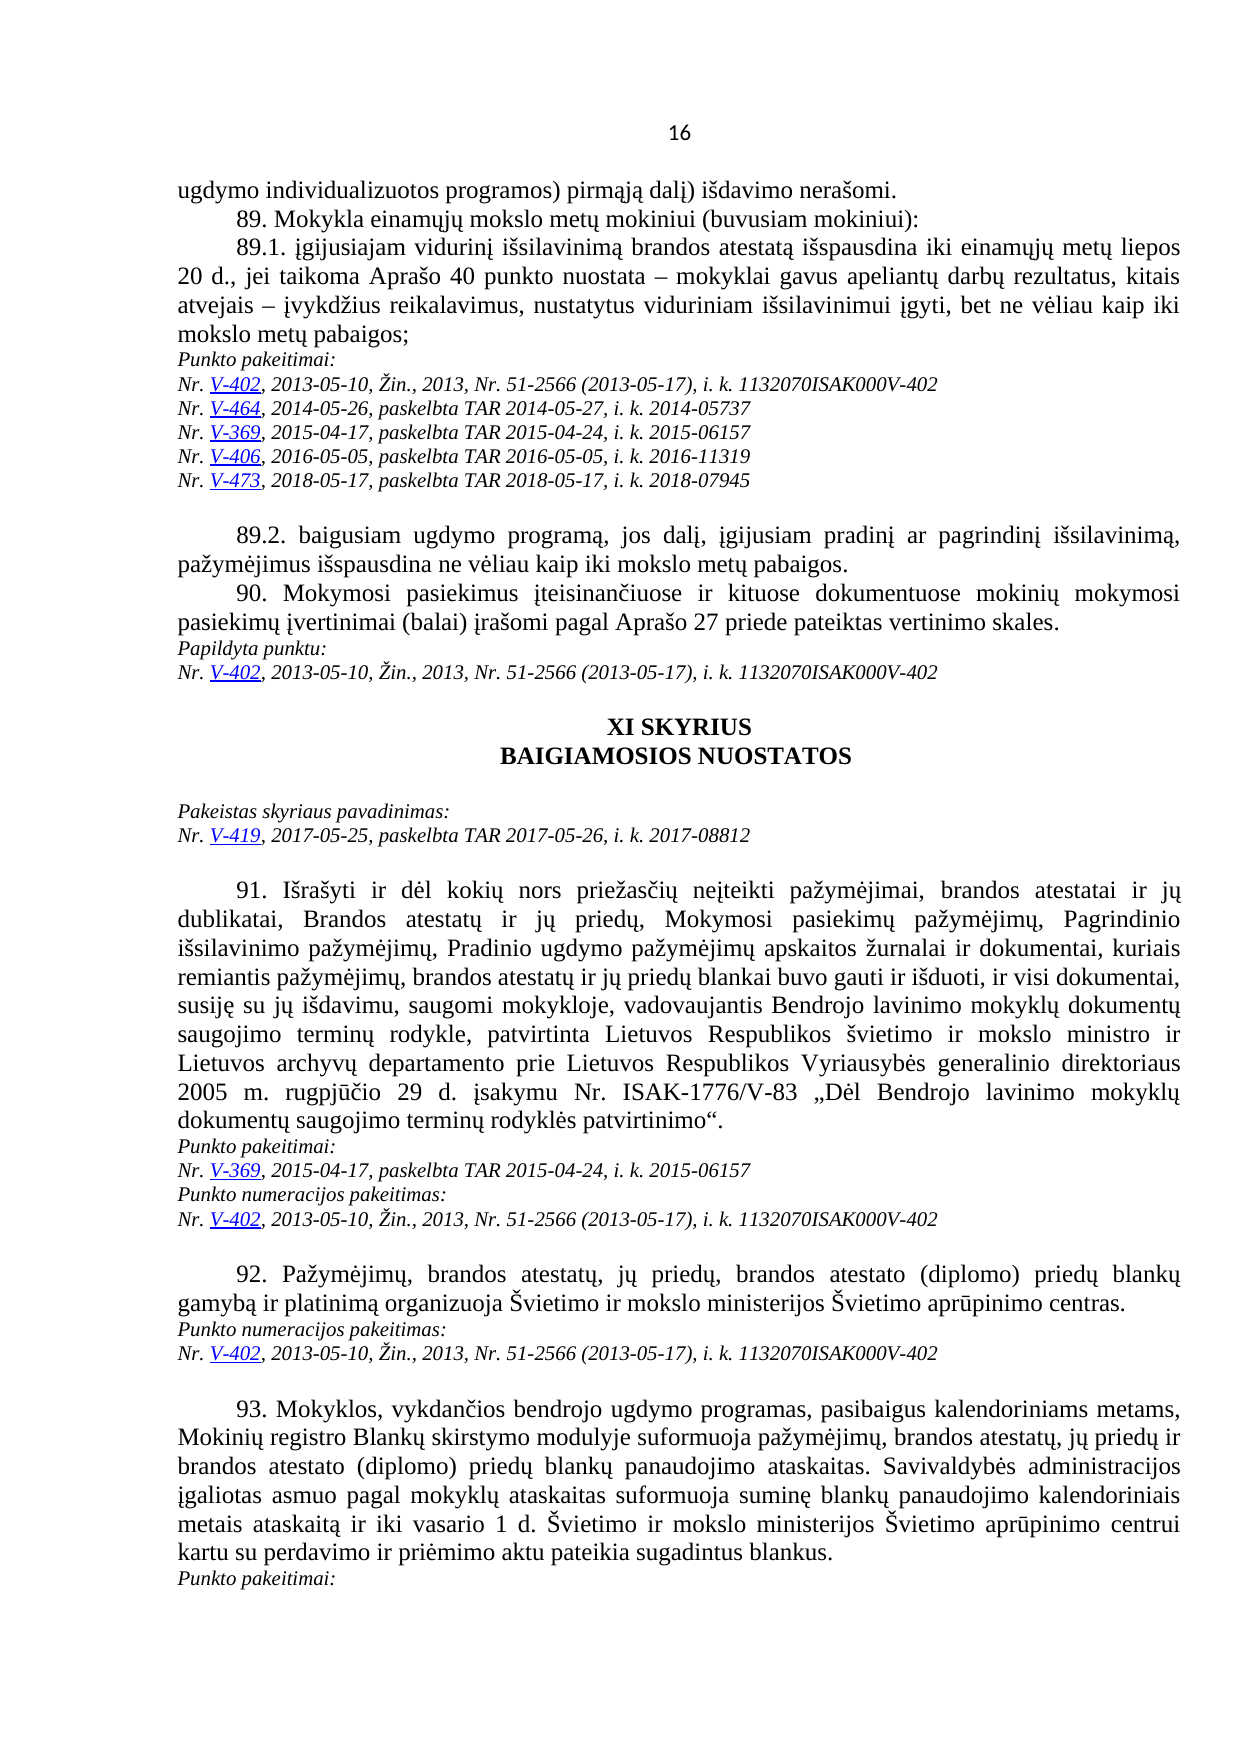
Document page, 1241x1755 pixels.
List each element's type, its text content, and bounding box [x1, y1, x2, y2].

text Nr. V-369, 2015-04-17, paskelbta TAR 2015-04-24, i. k. 2015-06157 [177, 1158, 1181, 1182]
text Nr. V-473, 2018-05-17, paskelbta TAR 2018-05-17, i. k. 2018-07945 [177, 468, 1181, 492]
text Nr. V-464, 2014-05-26, paskelbta TAR 2014-05-27, i. k. 2014-05737 [177, 396, 1181, 419]
text Pakeistas skyriaus pavadinimas: [177, 799, 1181, 823]
text Punkto numeracijos pakeitimas: [177, 1182, 1181, 1206]
text 93. Mokyklos, vykdančios bendrojo ugdymo programas, pasibaigus kalendoriniams metams, Mokinių registro Blankų skirstymo modulyje suformuoja pažymėjimų, brandos atestatų, jų priedų ir brandos atestato (diplomo) priedų blankų panaudojimo ataskaitas. Savivaldybės administracijos įgaliotas asmuo pagal mokyklų ataskaitas suformuoja suminę blankų panaudojimo kalendoriniais metais ataskaitą ir iki vasario 1 d. Švietimo ir mokslo ministerijos Švietimo aprūpinimo centrui kartu su perdavimo ir priėmimo aktu pateikia sugadintus blankus. [177, 1394, 1181, 1566]
text Nr. V-402, 2013-05-10, Žin., 2013, Nr. 51-2566 (2013-05-17), i. k. 1132070ISAK000V-402 [177, 371, 1181, 396]
text BAIGIAMOSIOS NUOSTATOS [177, 741, 1181, 770]
text Nr. V-402, 2013-05-10, Žin., 2013, Nr. 51-2566 (2013-05-17), i. k. 1132070ISAK000V-402 [177, 1206, 1181, 1231]
text 89. Mokykla einamųjų mokslo metų mokiniui (buvusiam mokiniui): [177, 204, 1181, 232]
text Nr. V-369, 2015-04-17, paskelbta TAR 2015-04-24, i. k. 2015-06157 [177, 419, 1181, 444]
text 91. Išrašyti ir dėl kokių nors priežasčių neįteikti pažymėjimai, brandos atestatai ir jų dublikatai, Brandos atestatų ir jų priedų, Mokymosi pasiekimų pažymėjimų, Pagrindinio išsilavinimo pažymėjimų, Pradinio ugdymo pažymėjimų apskaitos žurnalai ir dokumentai, kuriais remiantis pažymėjimų, brandos atestatų ir jų priedų blankai buvo gauti ir išduoti, ir visi dokumentai, susiję su jų išdavimu, saugomi mokykloje, vadovaujantis Bendrojo lavinimo mokyklų dokumentų saugojimo terminų rodykle, patvirtinta Lietuvos Respublikos švietimo ir mokslo ministro ir Lietuvos archyvų departamento prie Lietuvos Respublikos Vyriausybės generalinio direktoriaus 2005 m. rugpjūčio 29 d. įsakymu Nr. ISAK-1776/V-83 „Dėl Bendrojo lavinimo mokyklų dokumentų saugojimo terminų rodyklės patvirtinimo“. [177, 876, 1181, 1134]
text Punkto pakeitimai: [177, 1566, 1181, 1590]
text Papildyta punktu: [177, 636, 1181, 659]
text Nr. V-419, 2017-05-25, paskelbta TAR 2017-05-26, i. k. 2017-08812 [177, 823, 1181, 847]
text Punkto pakeitimai: [177, 347, 1181, 371]
text Nr. V-402, 2013-05-10, Žin., 2013, Nr. 51-2566 (2013-05-17), i. k. 1132070ISAK000V-402 [177, 659, 1181, 684]
text 89.2. baigusiam ugdymo programą, jos dalį, įgijusiam pradinį ar pagrindinį išsilavinimą, pažymėjimus išspausdina ne vėliau kaip iki mokslo metų pabaigos. [177, 521, 1181, 578]
text ugdymo individualizuotos programos) pirmąją dalį) išdavimo nerašomi. [177, 175, 1181, 204]
text 92. Pažymėjimų, brandos atestatų, jų priedų, brandos atestato (diplomo) priedų blankų gamybą ir platinimą organizuoja Švietimo ir mokslo ministerijos Švietimo aprūpinimo centras. [177, 1259, 1181, 1317]
text Punkto pakeitimai: [177, 1134, 1181, 1158]
text XI SKYRIUS [177, 712, 1181, 741]
text Nr. V-402, 2013-05-10, Žin., 2013, Nr. 51-2566 (2013-05-17), i. k. 1132070ISAK000V-402 [177, 1341, 1181, 1365]
text 90. Mokymosi pasiekimus įteisinančiuose ir kituose dokumentuose mokinių mokymosi pasiekimų įvertinimai (balai) įrašomi pagal Aprašo 27 priede pateiktas vertinimo skales. [177, 578, 1181, 636]
text 89.1. įgijusiajam vidurinį išsilavinimą brandos atestatą išspausdina iki einamųjų metų liepos 20 d., jei taikoma Aprašo 40 punkto nuostata – mokyklai gavus apeliantų darbų rezultatus, kitais atvejais – įvykdžius reikalavimus, nustatytus viduriniam išsilavinimui įgyti, bet ne vėliau kaip iki mokslo metų pabaigos; [177, 232, 1181, 347]
text Punkto numeracijos pakeitimas: [177, 1317, 1181, 1341]
text Nr. V-406, 2016-05-05, paskelbta TAR 2016-05-05, i. k. 2016-11319 [177, 444, 1181, 468]
